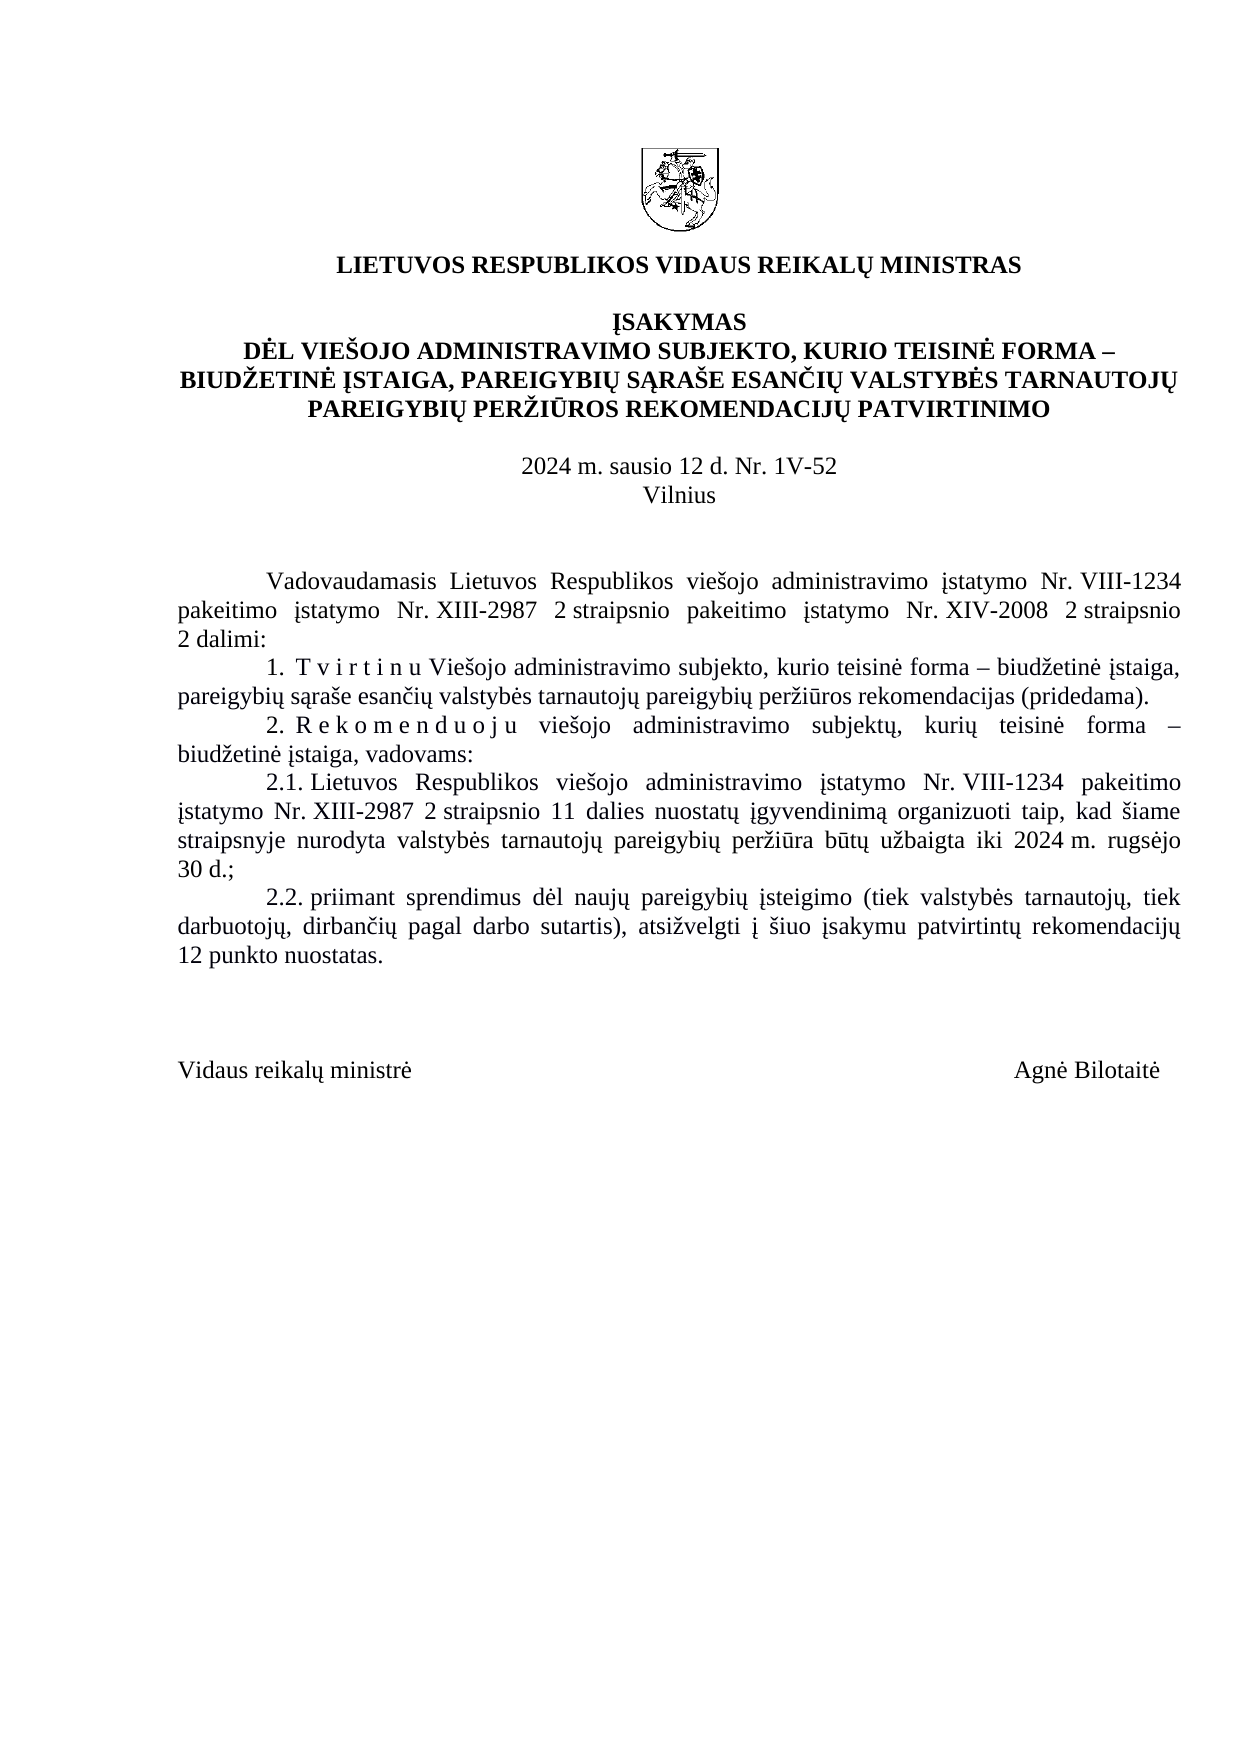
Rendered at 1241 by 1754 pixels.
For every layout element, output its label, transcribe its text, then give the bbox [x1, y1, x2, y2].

text Vadovaudamasis Lietuvos Respublikos viešojo administravimo įstatymo Nr. VIII-1234 pakeitimo įstatymo Nr. XIII-2987 2 straipsnio pakeitimo įstatymo Nr. XIV-2008 2 straipsnio 2 dalimi: [177, 566, 1181, 652]
text LIETUVOS RESPUBLIKOS VIDAUS REIKALŲ MINISTRAS [177, 250, 1181, 279]
text 2.1. Lietuvos Respublikos viešojo administravimo įstatymo Nr. VIII-1234 pakeitimo įstatymo Nr. XIII-2987 2 straipsnio 11 dalies nuostatų įgyvendinimą organizuoti taip, kad šiame straipsnyje nurodyta valstybės tarnautojų pareigybių peržiūra būtų užbaigta iki 2024 m. rugsėjo 30 d.; [177, 767, 1181, 882]
text Vilnius [177, 480, 1181, 509]
text 2024 m. sausio 12 d. Nr. 1V-52 [177, 451, 1181, 480]
text dėl viešojo administravimo subjekto, kurio teisinė forma –BIUDŽETINĖ ĮSTAIGA, PAREIGYBIŲ SĄRAŠE ESANČIŲ VALSTYBĖS TARNAUTOJŲ PAREIGYBIŲ PERŽIŪROS REKOMENDACIJŲ PATVIRTINIMO [177, 336, 1181, 422]
text 1. Tvirtinu Viešojo administravimo subjekto, kurio teisinė forma – biudžetinė įstaiga, pareigybių sąraše esančių valstybės tarnautojų pareigybių peržiūros rekomendacijas (pridedama). [177, 652, 1181, 710]
text ĮSAKYMAS [177, 307, 1181, 336]
text 2.2. priimant sprendimus dėl naujų pareigybių įsteigimo (tiek valstybės tarnautojų, tiek darbuotojų, dirbančių pagal darbo sutartis), atsižvelgti į šiuo įsakymu patvirtintų rekomendacijų 12 punkto nuostatas. [177, 882, 1181, 969]
text Vidaus reikalų ministrė Agnė Bilotaitė [177, 1055, 1192, 1084]
text 2. Rekomenduoju viešojo administravimo subjektų, kurių teisinė forma – biudžetinė įstaiga, vadovams: [177, 710, 1181, 767]
